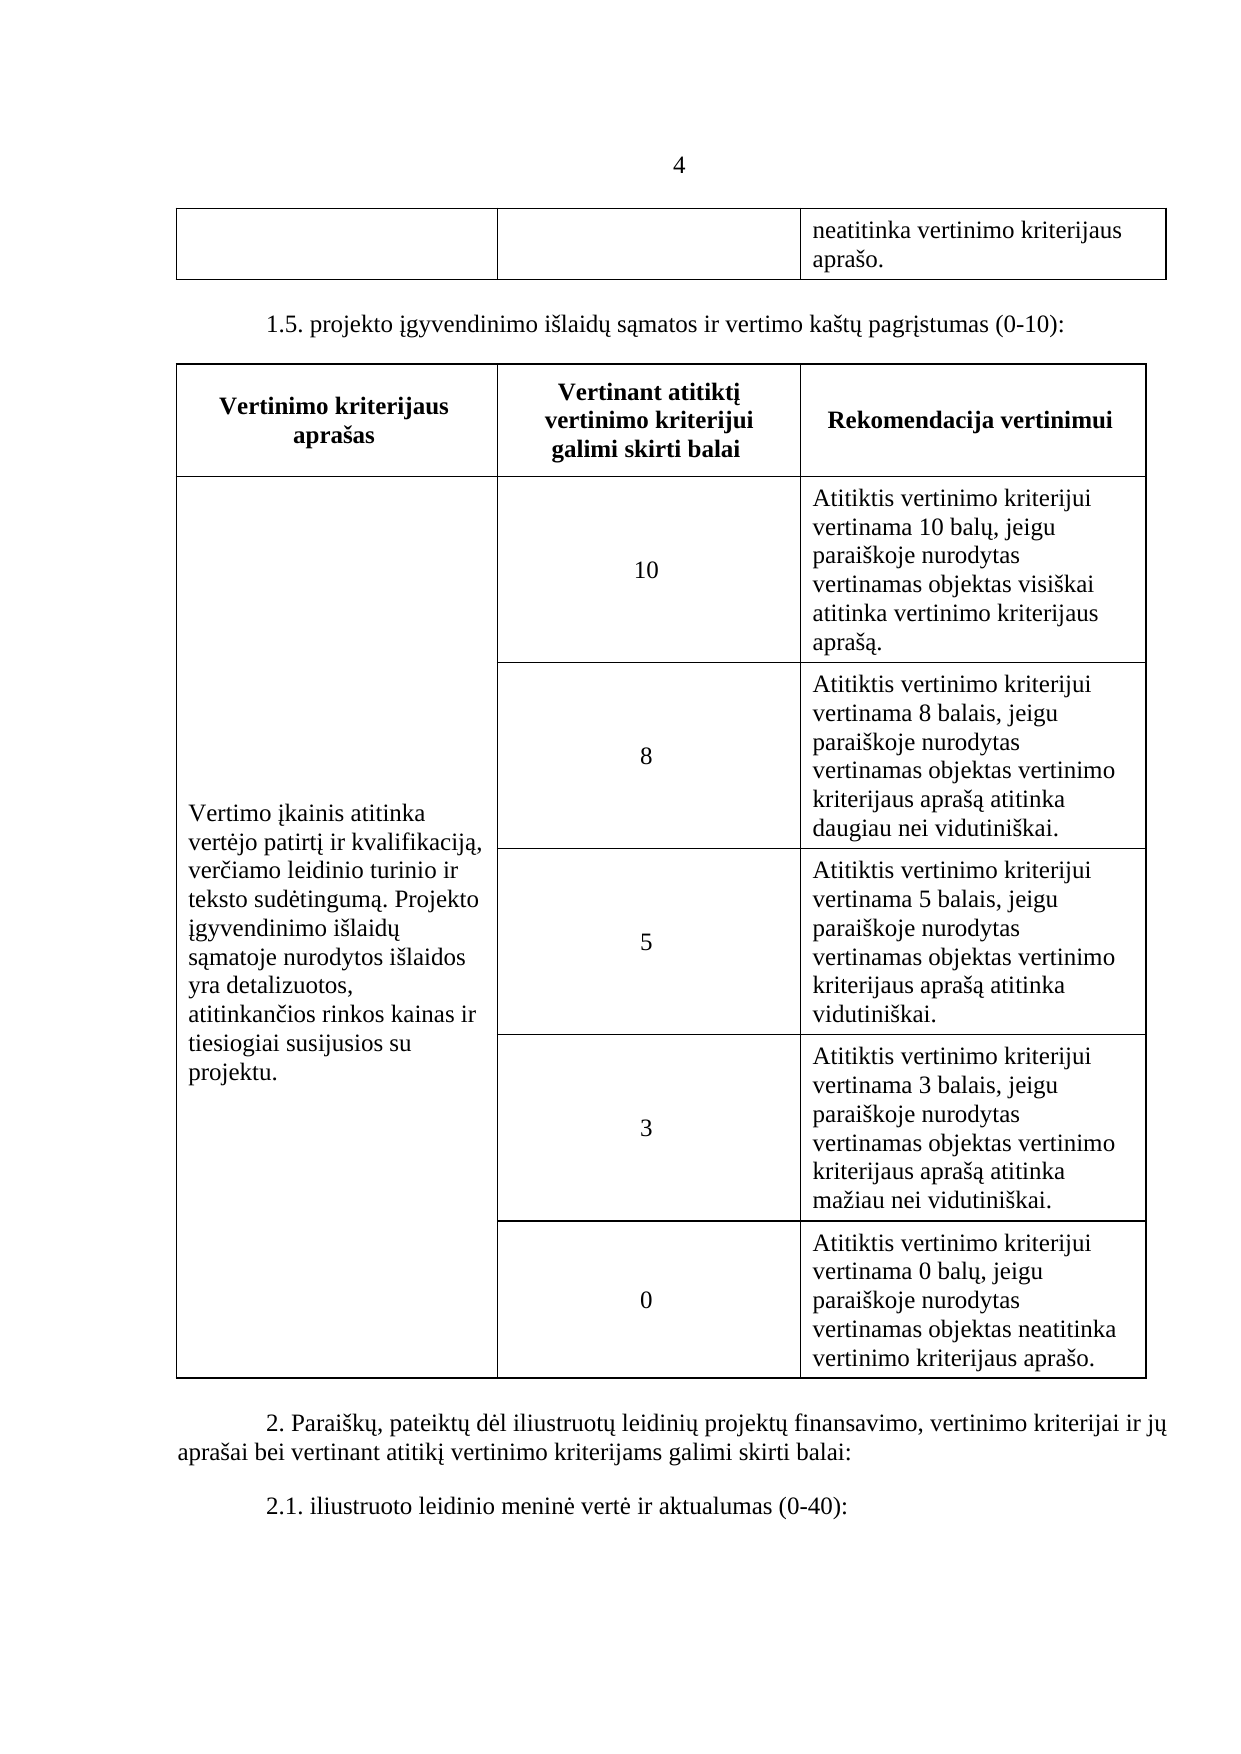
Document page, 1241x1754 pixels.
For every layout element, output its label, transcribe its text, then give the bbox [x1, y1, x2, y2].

table_cell Atitiktis vertinimo kriterijui vertinama 0 balų, jeigu paraiškoje nurodytas vertinamas objektas neatitinka vertinimo kriterijaus aprašo. [801, 1222, 1145, 1377]
table_cell Atitiktis vertinimo kriterijui vertinama 10 balų, jeigu paraiškoje nurodytas vertinamas objektas visiškai atitinka vertinimo kriterijaus aprašą. [801, 477, 1145, 661]
table_header Vertinant atitiktį vertinimo kriterijui galimi skirti balai [498, 365, 800, 476]
table_cell 10 [498, 477, 800, 661]
table_cell Atitiktis vertinimo kriterijui vertinama 3 balais, jeigu paraiškoje nurodytas vertinamas objektas vertinimo kriterijaus aprašą atitinka mažiau nei vidutiniškai. [801, 1035, 1145, 1220]
table_cell 3 [498, 1035, 800, 1220]
table_cell 8 [498, 663, 800, 848]
table_cell 0 [498, 1222, 800, 1377]
text 2. Paraiškų, pateiktų dėl iliustruotų leidinių projektų finansavimo, vertinimo kriterijai ir jų aprašai bei vertinant atitikį vertinimo kriterijams galimi skirti balai: [177, 1408, 1181, 1465]
table_cell Atitiktis vertinimo kriterijui vertinama 8 balais, jeigu paraiškoje nurodytas vertinamas objektas vertinimo kriterijaus aprašą atitinka daugiau nei vidutiniškai. [801, 663, 1145, 848]
table_cell [498, 209, 800, 278]
table_cell Vertimo įkainis atitinka vertėjo patirtį ir kvalifikaciją, verčiamo leidinio turinio ir teksto sudėtingumą. Projekto įgyvendinimo išlaidų sąmatoje nurodytos išlaidos yra detalizuotos, atitinkančios rinkos kainas ir tiesiogiai susijusios su projektu. [177, 477, 497, 1377]
table_cell 5 [498, 849, 800, 1034]
table_cell Atitiktis vertinimo kriterijui vertinama 5 balais, jeigu paraiškoje nurodytas vertinamas objektas vertinimo kriterijaus aprašą atitinka vidutiniškai. [801, 849, 1145, 1034]
text 2.1. iliustruoto leidinio meninė vertė ir aktualumas (0-40): [177, 1491, 1181, 1519]
text 1.5. projekto įgyvendinimo išlaidų sąmatos ir vertimo kaštų pagrįstumas (0-10): [177, 309, 1181, 337]
table_header Rekomendacija vertinimui [801, 365, 1145, 476]
table_header Vertinimo kriterijaus aprašas [177, 365, 497, 476]
table_cell neatitinka vertinimo kriterijaus aprašo. [801, 209, 1165, 278]
table_cell [177, 209, 497, 278]
